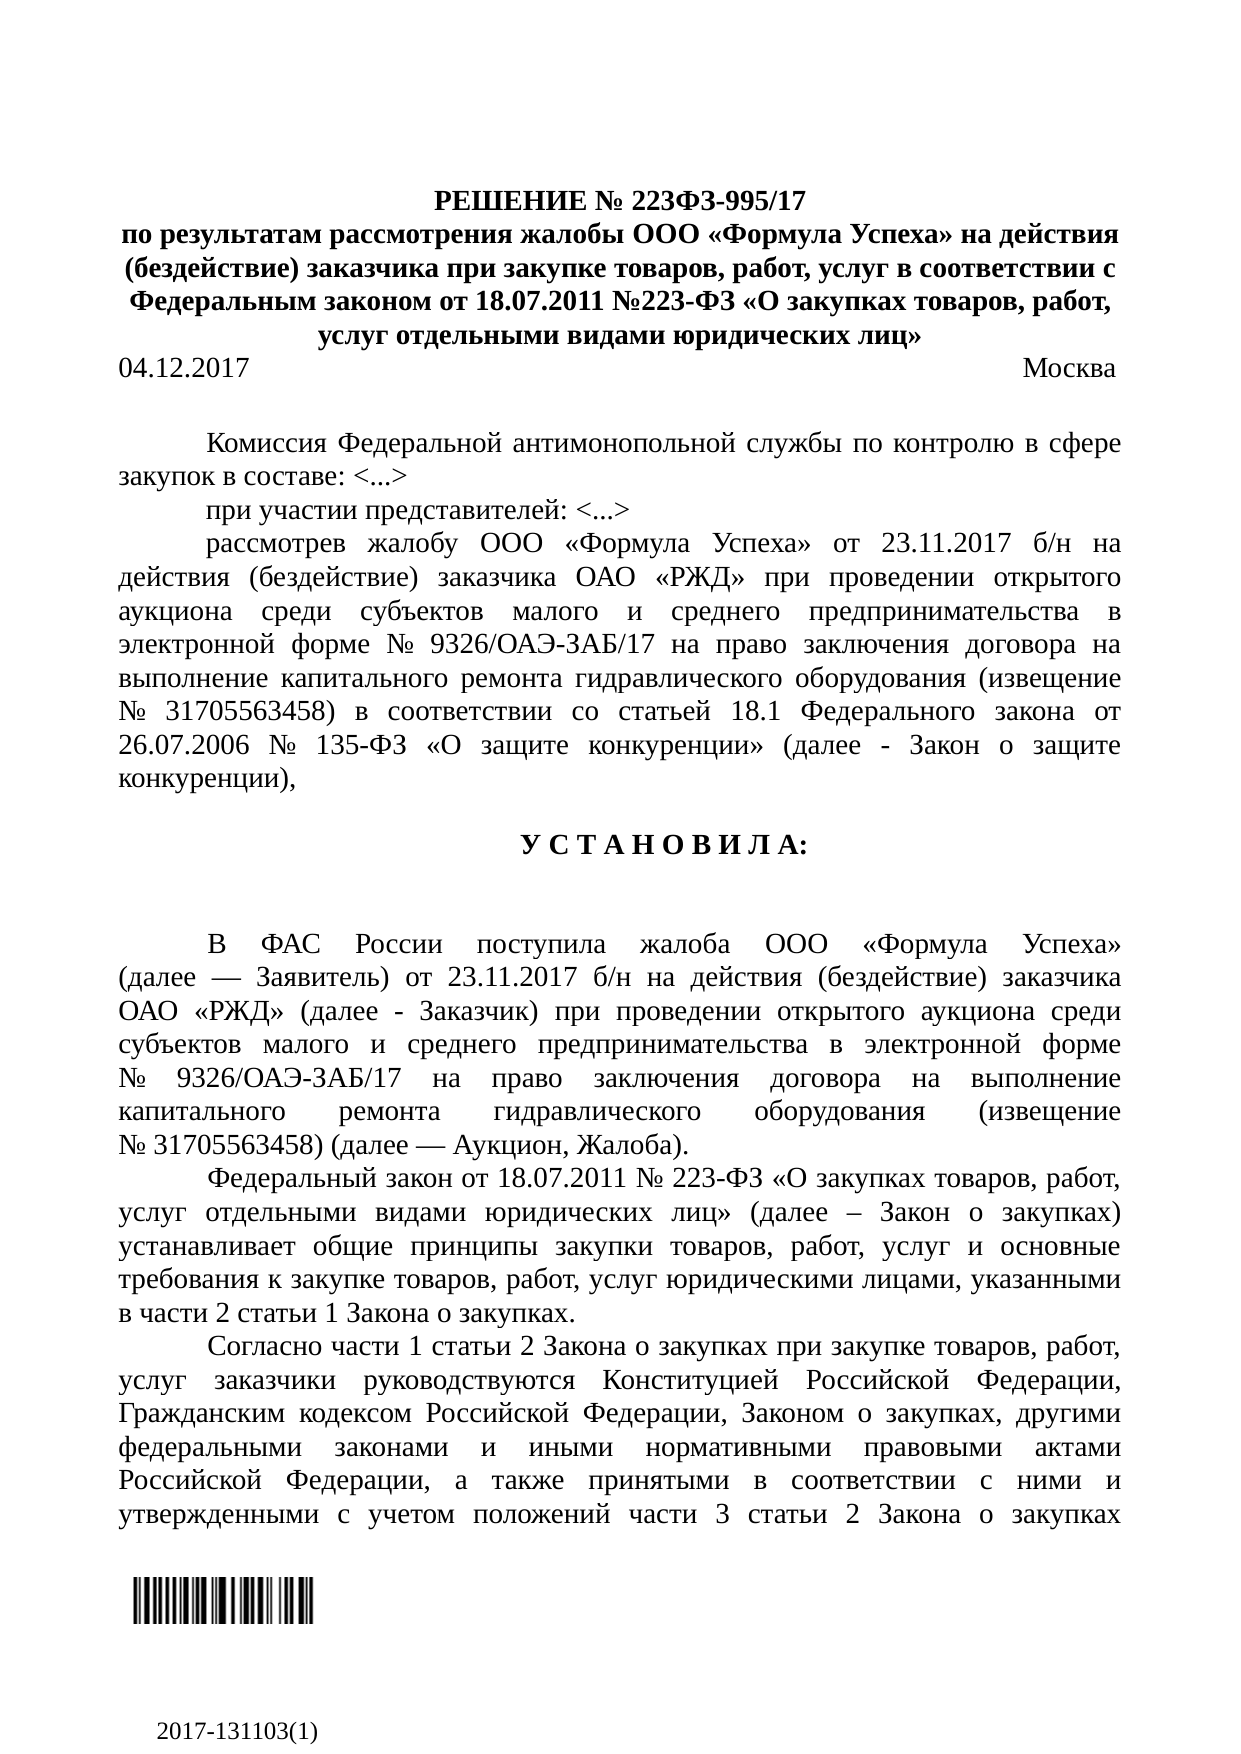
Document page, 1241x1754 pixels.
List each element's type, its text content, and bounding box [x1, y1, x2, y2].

text Федеральный закон от 18.07.2011 № 223-ФЗ «О закупках товаров, работ, услуг отдельными видами юридических лиц» (далее – Закон о закупках) устанавливает общие принципы закупки товаров, работ, услуг и основные требования к закупке товаров, работ, услуг юридическими лицами, указанными в части 2 статьи 1 Закона о закупках. [118, 1161, 1122, 1328]
text Согласно части 1 статьи 2 Закона о закупках при закупке товаров, работ, услуг заказчики руководствуются Конституцией Российской Федерации, Гражданским кодексом Российской Федерации, Законом о закупках, другими федеральными законами и иными нормативными правовыми актами Российской Федерации, а также принятыми в соответствии с ними и утвержденными с учетом положений части 3 статьи 2 Закона о закупках [118, 1328, 1122, 1529]
picture [118, 1577, 331, 1624]
text У С Т А Н О В И Л А: [118, 827, 1122, 861]
text по результатам рассмотрения жалобы ООО «Формула Успеха» на действия (бездействие) заказчика при закупке товаров, работ, услуг в соответствии с Федеральным законом от 18.07.2011 №223-ФЗ «О закупках товаров, работ, услуг отдельными видами юридических лиц» [118, 216, 1122, 351]
text при участии представителей: <...> [118, 492, 1122, 526]
text В ФАС России поступила жалоба ООО «Формула Успеха» (далее — Заявитель) от 23.11.2017 б/н на действия (бездействие) заказчика ОАО «РЖД» (далее - Заказчик) при проведении открытого аукциона среди субъектов малого и среднего предпринимательства в электронной форме № 9326/ОАЭ-ЗАБ/17 на право заключения договора на выполнение капитального ремонта гидравлического оборудования (извещение № 31705563458) (далее — Аукцион, Жалоба). [118, 926, 1122, 1161]
text 04.12.2017 Москва [118, 351, 1122, 384]
text Комиссия Федеральной антимонопольной службы по контролю в сфере закупок в составе: <...> [118, 425, 1122, 492]
text РЕШЕНИЕ № 223ФЗ-995/17 [118, 183, 1122, 216]
text рассмотрев жалобу ООО «Формула Успеха» от 23.11.2017 б/н на действия (бездействие) заказчика ОАО «РЖД» при проведении открытого аукциона среди субъектов малого и среднего предпринимательства в электронной форме № 9326/ОАЭ-ЗАБ/17 на право заключения договора на выполнение капитального ремонта гидравлического оборудования (извещение № 31705563458) в соответствии со статьей 18.1 Федерального закона от 26.07.2006 № 135-ФЗ «О защите конкуренции» (далее - Закон о защите конкуренции), [118, 526, 1122, 794]
